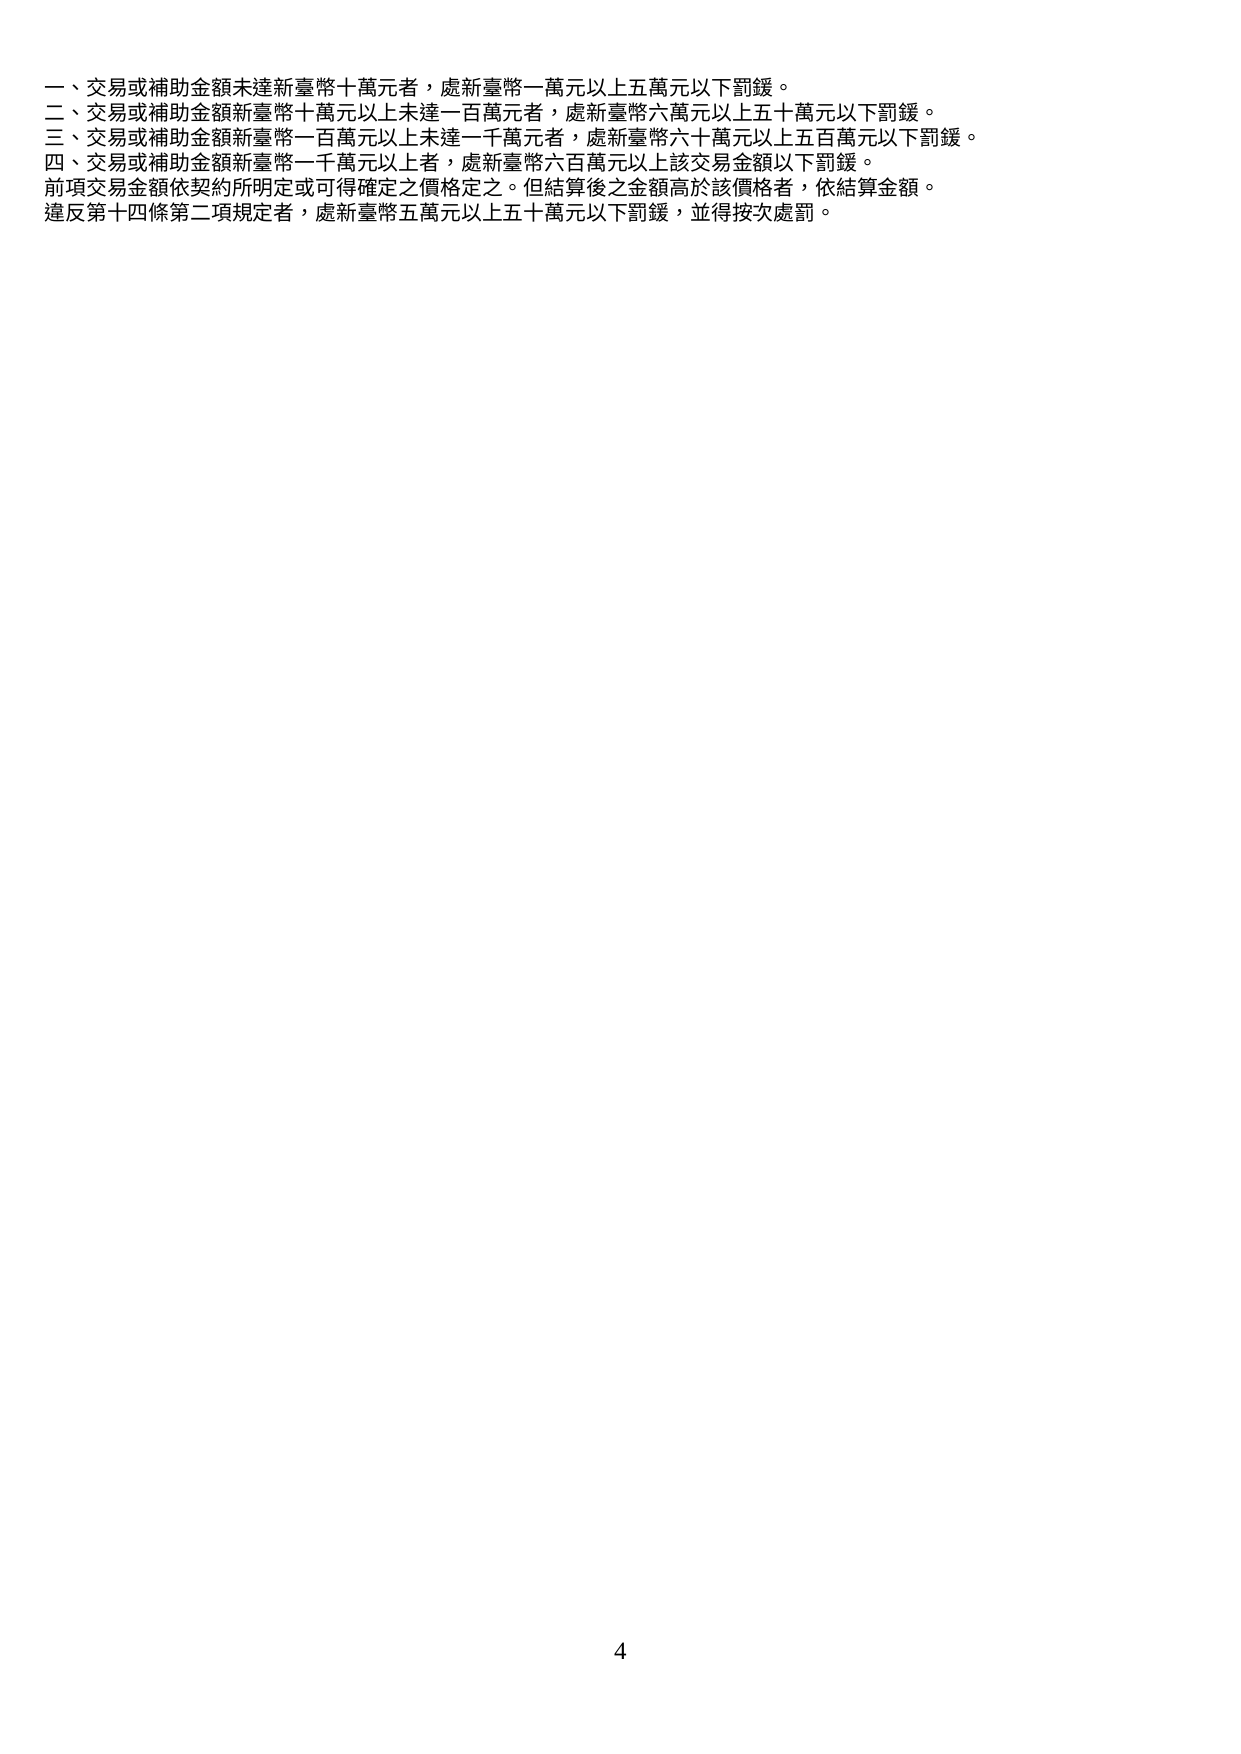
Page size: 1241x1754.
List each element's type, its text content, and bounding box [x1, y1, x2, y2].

text 一、交易或補助金額未達新臺幣十萬元者，處新臺幣一萬元以上五萬元以下罰鍰。 [44, 75, 1216, 100]
text 違反第十四條第二項規定者，處新臺幣五萬元以上五十萬元以下罰鍰，並得按次處罰。 [44, 200, 1216, 225]
text 四、交易或補助金額新臺幣一千萬元以上者，處新臺幣六百萬元以上該交易金額以下罰鍰。 [44, 150, 1216, 175]
text 前項交易金額依契約所明定或可得確定之價格定之。但結算後之金額高於該價格者，依結算金額。 [44, 175, 1216, 200]
text 二、交易或補助金額新臺幣十萬元以上未達一百萬元者，處新臺幣六萬元以上五十萬元以下罰鍰。 [44, 100, 1216, 125]
text 三、交易或補助金額新臺幣一百萬元以上未達一千萬元者，處新臺幣六十萬元以上五百萬元以下罰鍰。 [44, 125, 1216, 150]
